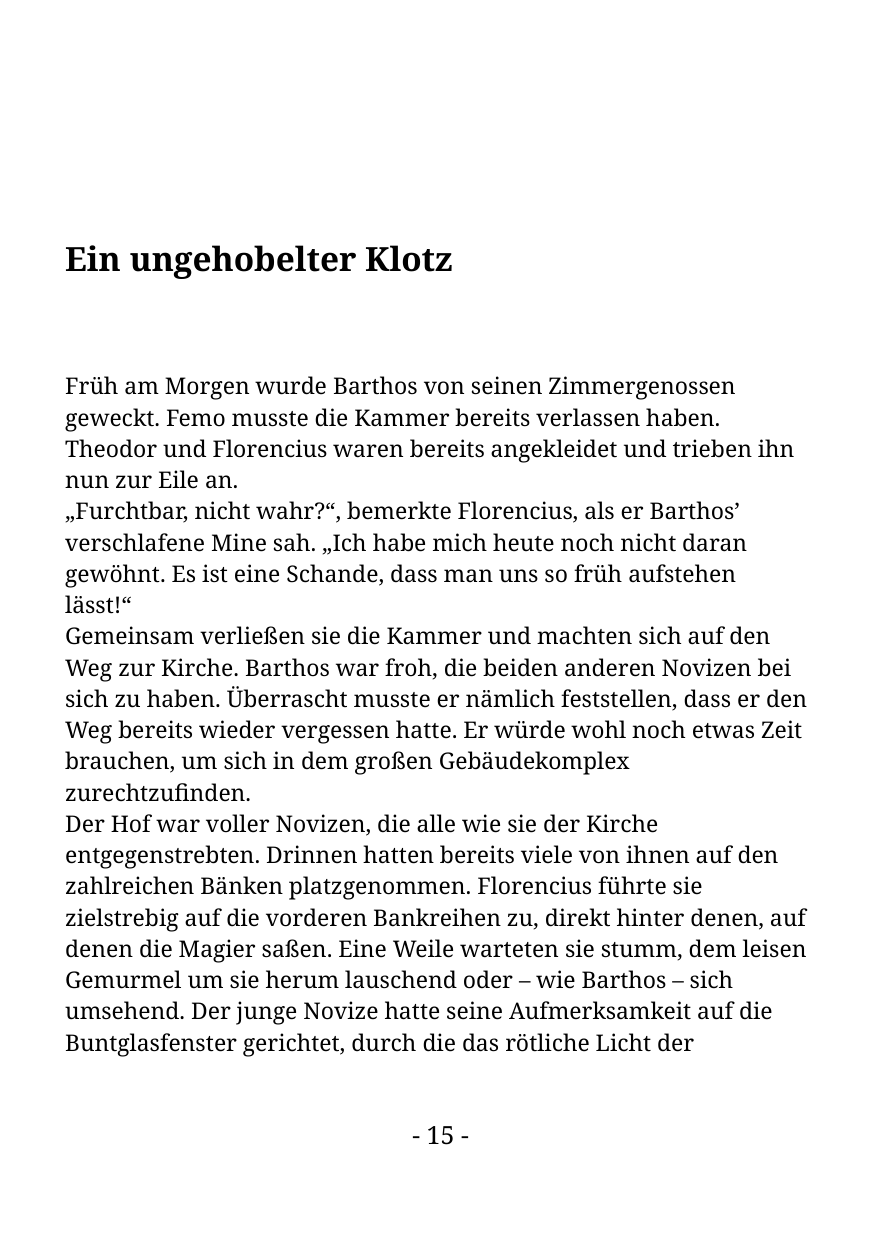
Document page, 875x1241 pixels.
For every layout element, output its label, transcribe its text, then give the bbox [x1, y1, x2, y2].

text Früh am Morgen wurde Barthos von seinen Zimmergenossen geweckt. Femo musste die Kammer bereits verlassen haben. Theodor und Florencius waren bereits angekleidet und trieben ihn nun zur Eile an. „Furchtbar, nicht wahr?“, bemerkte Florencius, als er Barthos’ verschlafene Mine sah. „Ich habe mich heute noch nicht daran gewöhnt. Es ist eine Schande, dass man uns so früh aufstehen lässt!“ Gemeinsam verließen sie die Kammer und machten sich auf den Weg zur Kirche. Barthos war froh, die beiden anderen Novizen bei sich zu haben. Überrascht musste er nämlich feststellen, dass er den Weg bereits wieder vergessen hatte. Er würde wohl noch etwas Zeit brauchen, um sich in dem großen Gebäudekomplex zurechtzufinden. Der Hof war voller Novizen, die alle wie sie der Kirche entgegenstrebten. Drinnen hatten bereits viele von ihnen auf den zahlreichen Bänken platzgenommen. Florencius führte sie zielstrebig auf die vorderen Bankreihen zu, direkt hinter denen, auf denen die Magier saßen. Eine Weile warteten sie stumm, dem leisen Gemurmel um sie herum lauschend oder – wie Barthos – sich umsehend. Der junge Novize hatte seine Aufmerksamkeit auf die Buntglasfenster gerichtet, durch die das rötliche Licht der [65, 370, 809, 1058]
subtitle Ein ungehobelter Klotz [65, 236, 809, 282]
